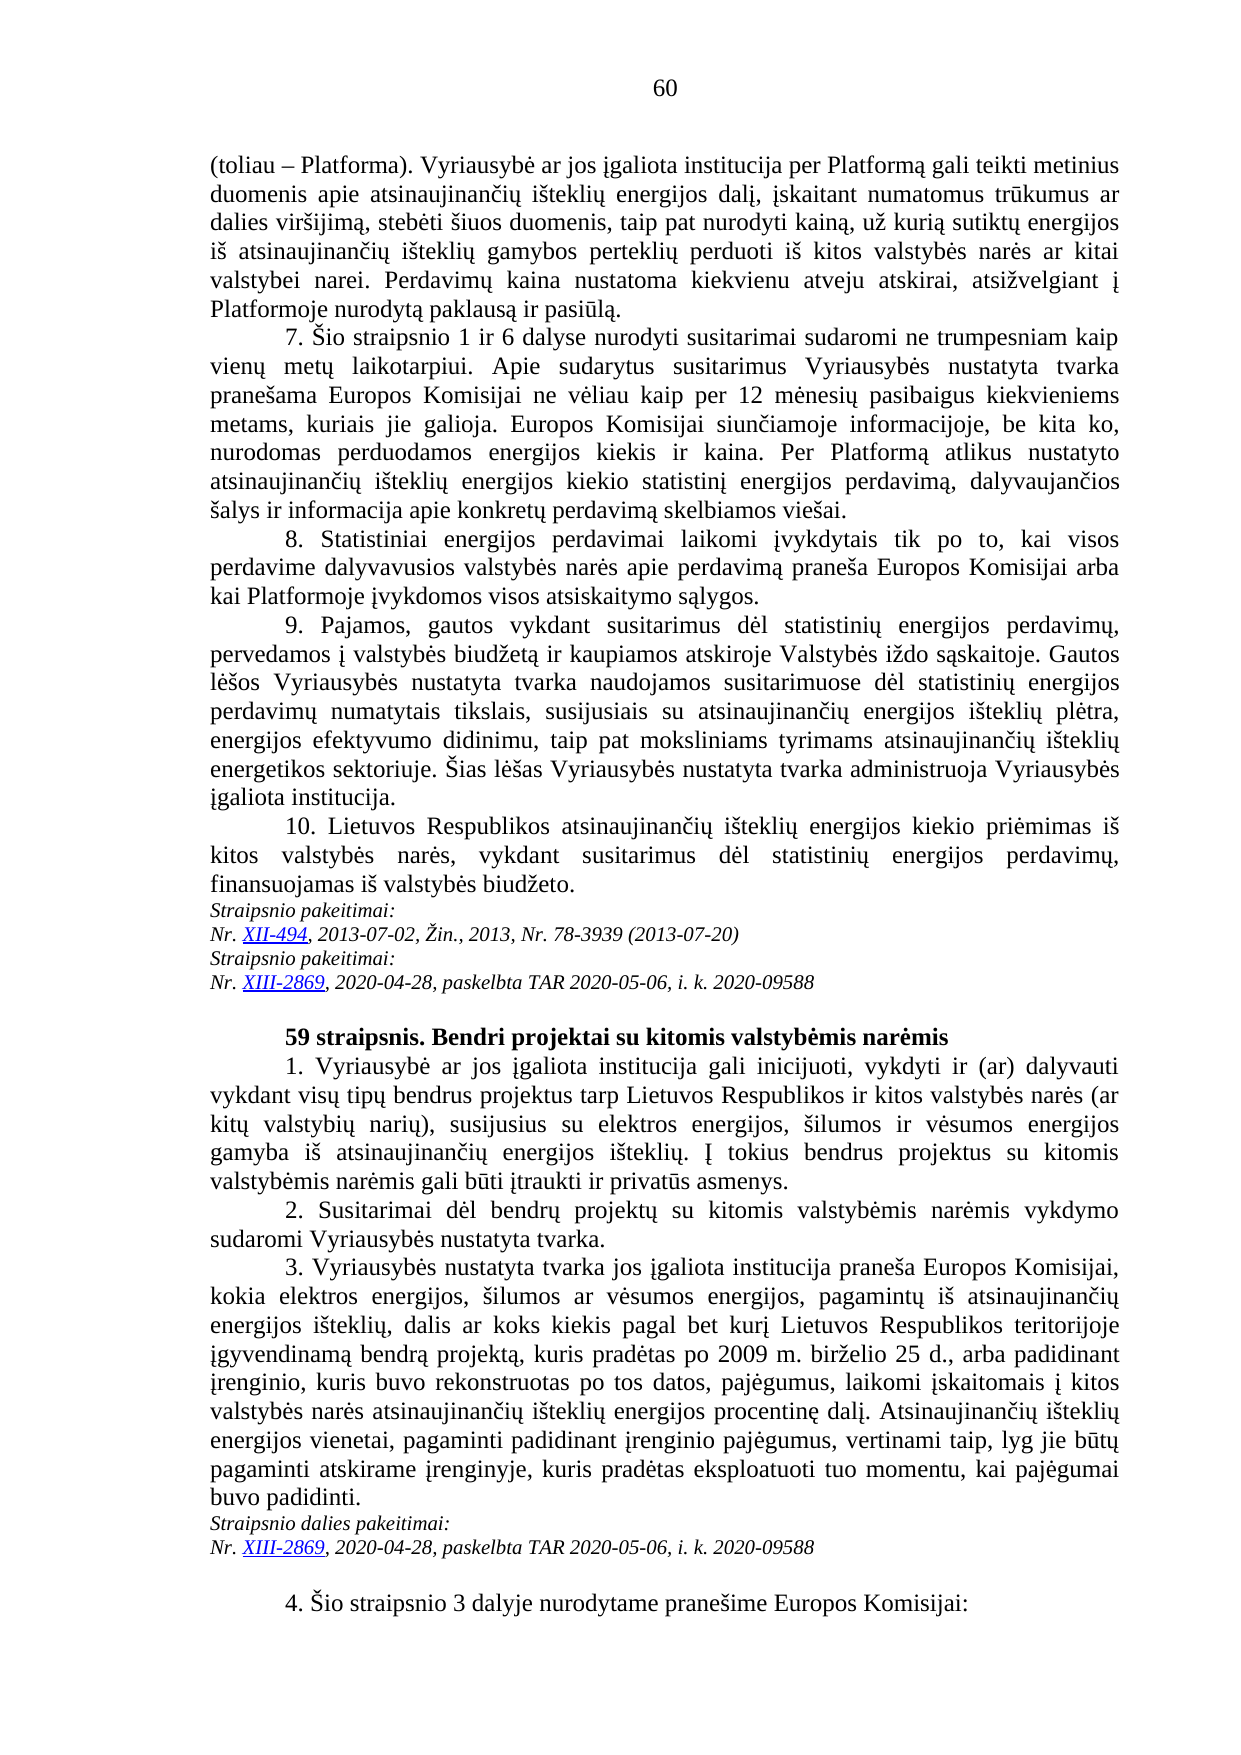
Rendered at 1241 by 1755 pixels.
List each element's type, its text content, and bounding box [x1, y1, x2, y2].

text 9. Pajamos, gautos vykdant susitarimus dėl statistinių energijos perdavimų, pervedamos į valstybės biudžetą ir kaupiamos atskiroje Valstybės iždo sąskaitoje. Gautos lėšos Vyriausybės nustatyta tvarka naudojamos susitarimuose dėl statistinių energijos perdavimų numatytais tikslais, susijusiais su atsinaujinančių energijos išteklių plėtra, energijos efektyvumo didinimu, taip pat moksliniams tyrimams atsinaujinančių išteklių energetikos sektoriuje. Šias lėšas Vyriausybės nustatyta tvarka administruoja Vyriausybės įgaliota institucija. [210, 610, 1120, 811]
text 3. Vyriausybės nustatyta tvarka jos įgaliota institucija praneša Europos Komisijai, kokia elektros energijos, šilumos ar vėsumos energijos, pagamintų iš atsinaujinančių energijos išteklių, dalis ar koks kiekis pagal bet kurį Lietuvos Respublikos teritorijoje įgyvendinamą bendrą projektą, kuris pradėtas po 2009 m. birželio 25 d., arba padidinant įrenginio, kuris buvo rekonstruotas po tos datos, pajėgumus, laikomi įskaitomais į kitos valstybės narės atsinaujinančių išteklių energijos procentinę dalį. Atsinaujinančių išteklių energijos vienetai, pagaminti padidinant įrenginio pajėgumus, vertinami taip, lyg jie būtų pagaminti atskirame įrenginyje, kuris pradėtas eksploatuoti tuo momentu, kai pajėgumai buvo padidinti. [210, 1252, 1120, 1511]
text (toliau – Platforma). Vyriausybė ar jos įgaliota institucija per Platformą gali teikti metinius duomenis apie atsinaujinančių išteklių energijos dalį, įskaitant numatomus trūkumus ar dalies viršijimą, stebėti šiuos duomenis, taip pat nurodyti kainą, už kurią sutiktų energijos iš atsinaujinančių išteklių gamybos perteklių perduoti iš kitos valstybės narės ar kitai valstybei narei. Perdavimų kaina nustatoma kiekvienu atveju atskirai, atsižvelgiant į Platformoje nurodytą paklausą ir pasiūlą. [210, 150, 1120, 322]
text 59 straipsnis. Bendri projektai su kitomis valstybėmis narėmis [210, 1022, 1120, 1051]
text Straipsnio dalies pakeitimai: [210, 1511, 1120, 1535]
text Nr. XII-494, 2013-07-02, Žin., 2013, Nr. 78-3939 (2013-07-20) [210, 922, 1120, 946]
text 10. Lietuvos Respublikos atsinaujinančių išteklių energijos kiekio priėmimas iš kitos valstybės narės, vykdant susitarimus dėl statistinių energijos perdavimų, finansuojamas iš valstybės biudžeto. [210, 811, 1120, 897]
text Nr. XIII-2869, 2020-04-28, paskelbta TAR 2020-05-06, i. k. 2020-09588 [210, 970, 1120, 994]
text 4. Šio straipsnio 3 dalyje nurodytame pranešime Europos Komisijai: [210, 1588, 1120, 1617]
text Straipsnio pakeitimai: [210, 897, 1120, 922]
text Straipsnio pakeitimai: [210, 946, 1120, 970]
text 1. Vyriausybė ar jos įgaliota institucija gali inicijuoti, vykdyti ir (ar) dalyvauti vykdant visų tipų bendrus projektus tarp Lietuvos Respublikos ir kitos valstybės narės (ar kitų valstybių narių), susijusius su elektros energijos, šilumos ir vėsumos energijos gamyba iš atsinaujinančių energijos išteklių. Į tokius bendrus projektus su kitomis valstybėmis narėmis gali būti įtraukti ir privatūs asmenys. [210, 1051, 1120, 1195]
text 2. Susitarimai dėl bendrų projektų su kitomis valstybėmis narėmis vykdymo sudaromi Vyriausybės nustatyta tvarka. [210, 1195, 1120, 1252]
text 7. Šio straipsnio 1 ir 6 dalyse nurodyti susitarimai sudaromi ne trumpesniam kaip vienų metų laikotarpiui. Apie sudarytus susitarimus Vyriausybės nustatyta tvarka pranešama Europos Komisijai ne vėliau kaip per 12 mėnesių pasibaigus kiekvieniems metams, kuriais jie galioja. Europos Komisijai siunčiamoje informacijoje, be kita ko, nurodomas perduodamos energijos kiekis ir kaina. Per Platformą atlikus nustatyto atsinaujinančių išteklių energijos kiekio statistinį energijos perdavimą, dalyvaujančios šalys ir informacija apie konkretų perdavimą skelbiamos viešai. [210, 322, 1120, 524]
text 8. Statistiniai energijos perdavimai laikomi įvykdytais tik po to, kai visos perdavime dalyvavusios valstybės narės apie perdavimą praneša Europos Komisijai arba kai Platformoje įvykdomos visos atsiskaitymo sąlygos. [210, 524, 1120, 610]
text Nr. XIII-2869, 2020-04-28, paskelbta TAR 2020-05-06, i. k. 2020-09588 [210, 1535, 1120, 1559]
